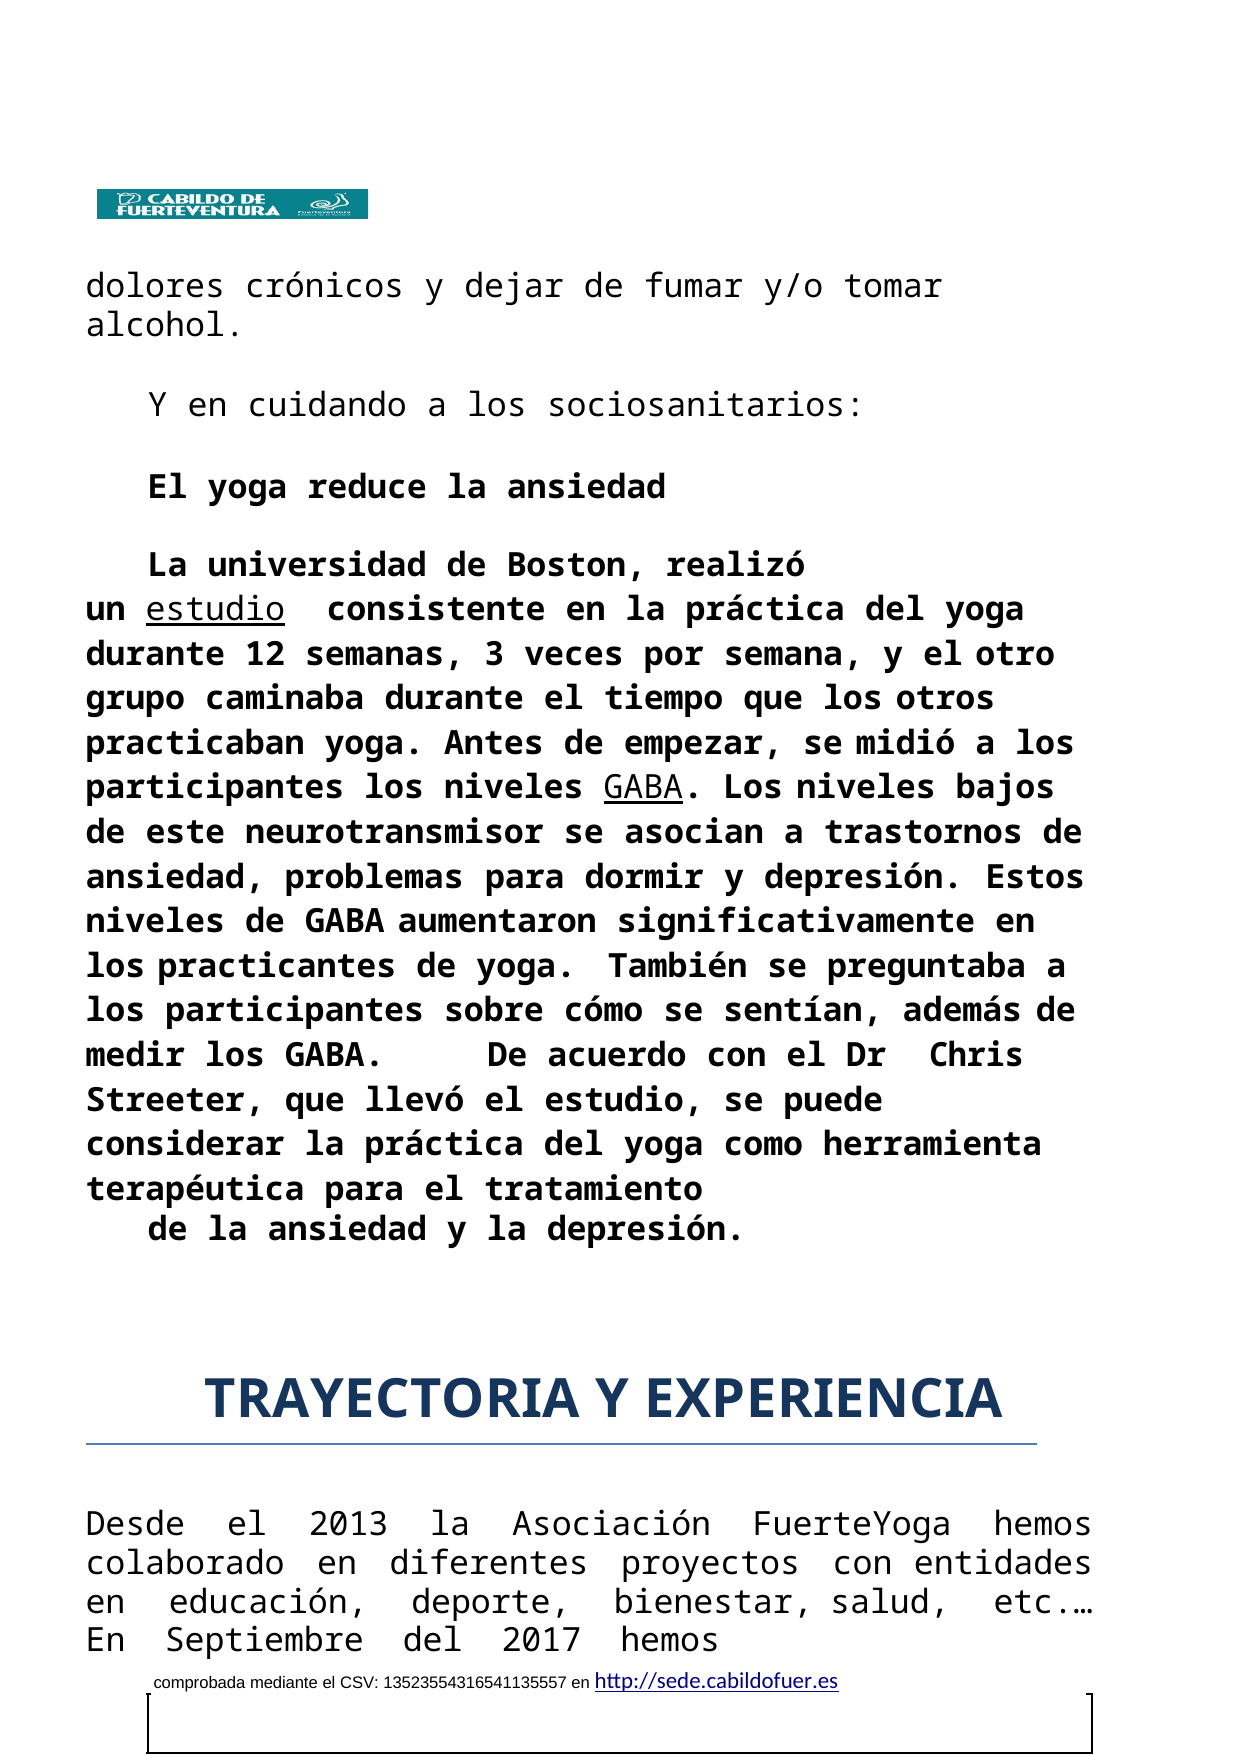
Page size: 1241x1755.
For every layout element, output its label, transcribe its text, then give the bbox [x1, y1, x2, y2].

text La universidad de Boston, realizó [147, 546, 1109, 585]
picture [97, 189, 369, 219]
text un estudio consistente en la práctica del yoga durante 12 semanas, 3 veces por semana, y el otro grupo caminaba durante el tiempo que los otros practicaban yoga. Antes de empezar, se midió a los participantes los niveles GABA. Los niveles bajos de este neurotransmisor se asocian a trastornos de ansiedad, problemas para dormir y depresión. Estos niveles de GABA aumentaron significativamente en los practicantes de yoga. También se preguntaba a los participantes sobre cómo se sentían, además de medir los GABA. De acuerdo con el Dr Chris Streeter, que llevó el estudio, se puede considerar la práctica del yoga como herramienta terapéutica para el tratamiento [85, 585, 1092, 1210]
text Desde el 2013 la Asociación FuerteYoga hemos colaborado en diferentes proyectos con entidades en educación, deporte, bienestar, salud, etc.… En Septiembre del 2017 hemos [85, 1505, 1093, 1660]
text El yoga reduce la ansiedad [147, 463, 1109, 508]
text de la ansiedad y la depresión. [147, 1210, 1109, 1248]
text Y en cuidando a los sociosanitarios: [147, 380, 1109, 426]
text dolores crónicos y dejar de fumar y/o tomar alcohol. [85, 266, 1095, 344]
subtitle TRAYECTORIA Y EXPERIENCIA [147, 1360, 1095, 1434]
